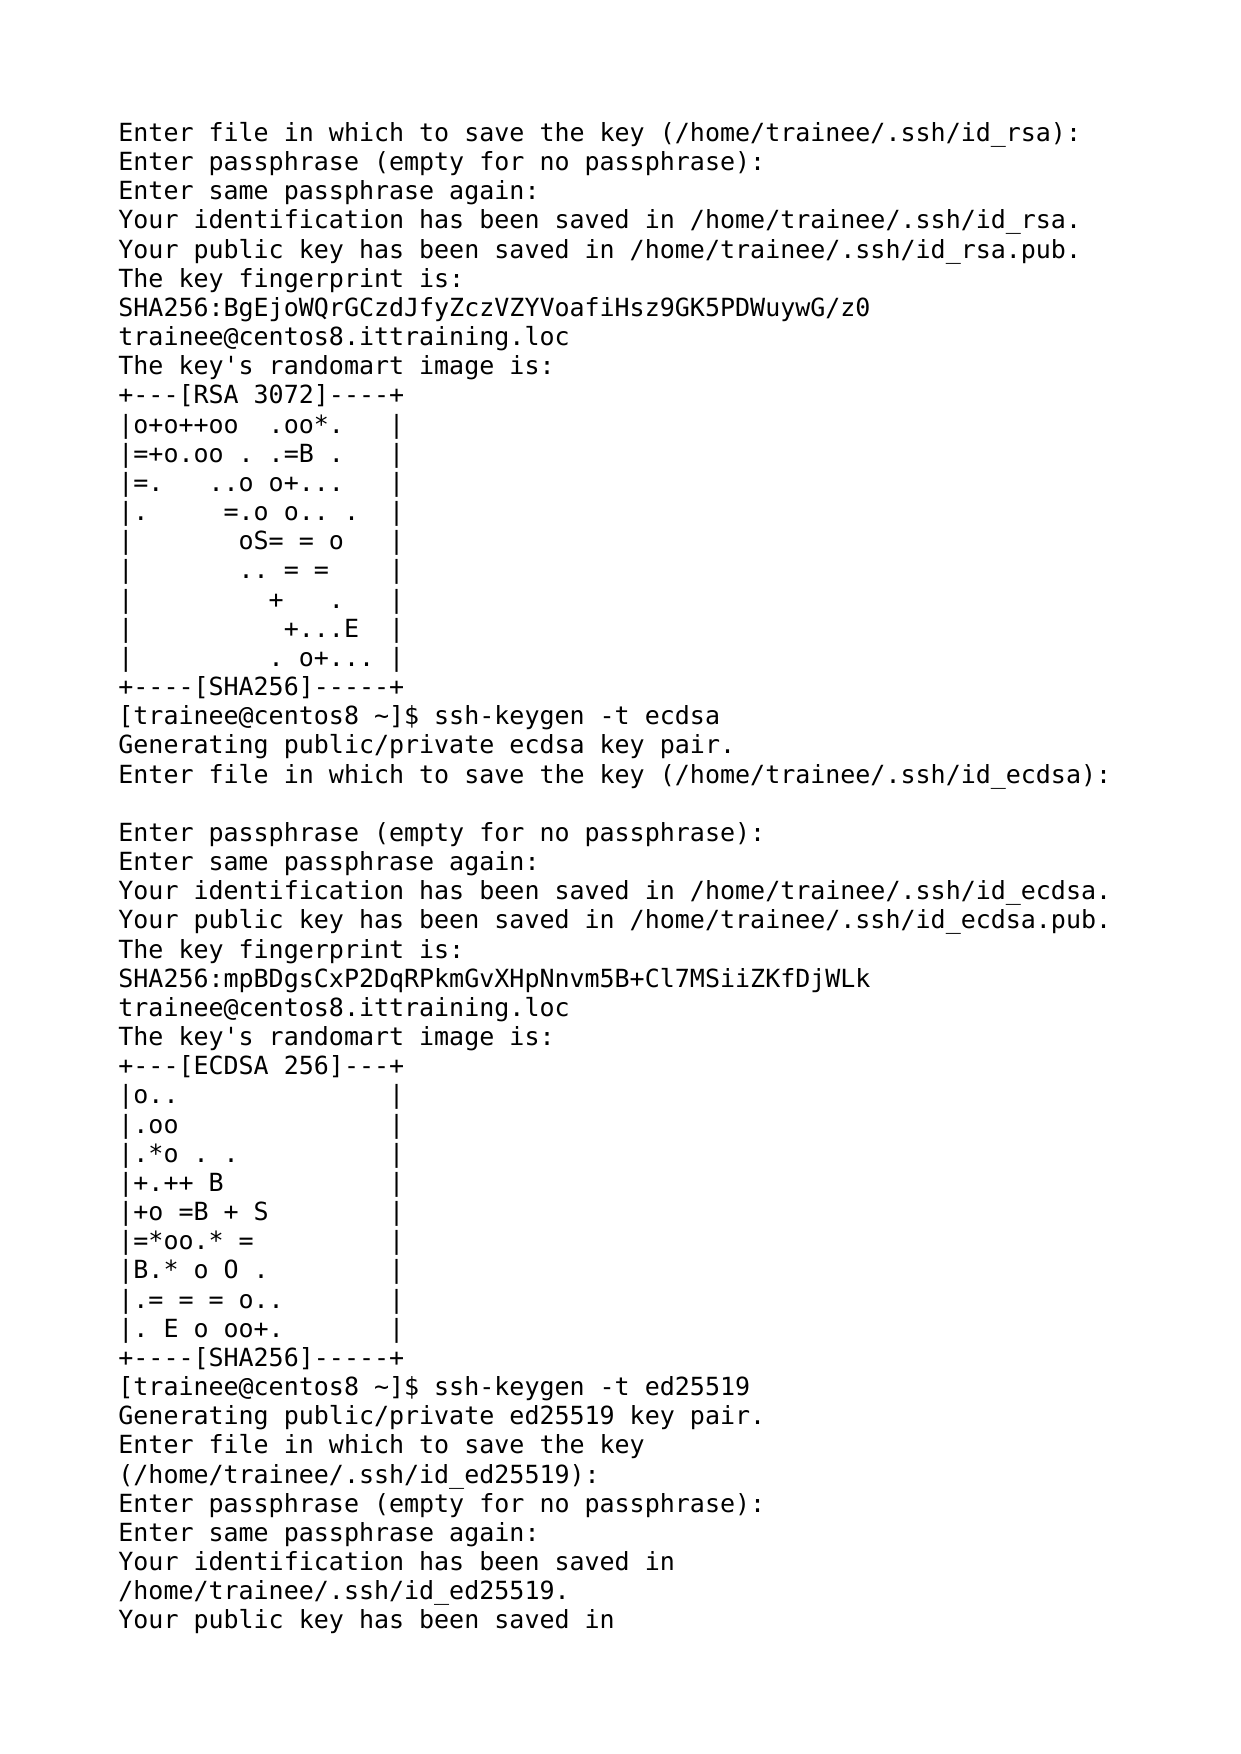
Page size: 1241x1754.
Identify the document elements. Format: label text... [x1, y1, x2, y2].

text Enter file in which to save the key (/home/trainee/.ssh/id_rsa): Enter passphrase (empty for no passphrase): Enter same passphrase again: Your identification has been saved in /home/trainee/.ssh/id_rsa. Your public key has been saved in /home/trainee/.ssh/id_rsa.pub. The key fingerprint is: SHA256:BgEjoWQrGCzdJfyZczVZYVoafiHsz9GK5PDWuywG/z0 trainee@centos8.ittraining.loc The key's randomart image is: +---[RSA 3072]----+ |o+o++oo .oo*. | |=+o.oo . .=B . | |=. ..o o+... | |. =.o o.. . | | oS= = o | | .. = = | | + . | | +...E | | . o+... | +----[SHA256]-----+ [trainee@centos8 ~]$ ssh-keygen -t ecdsa Generating public/private ecdsa key pair. Enter file in which to save the key (/home/trainee/.ssh/id_ecdsa): Enter passphrase (empty for no passphrase): Enter same passphrase again: Your identification has been saved in /home/trainee/.ssh/id_ecdsa. Your public key has been saved in /home/trainee/.ssh/id_ecdsa.pub. The key fingerprint is: SHA256:mpBDgsCxP2DqRPkmGvXHpNnvm5B+Cl7MSiiZKfDjWLk trainee@centos8.ittraining.loc The key's randomart image is: +---[ECDSA 256]---+ |o.. | |.oo | |.*o . . | |+.++ B | |+o =B + S | |=*oo.* = | |B.* o O . | |.= = = o.. | |. E o oo+. | +----[SHA256]-----+ [trainee@centos8 ~]$ ssh-keygen -t ed25519 Generating public/private ed25519 key pair. Enter file in which to save the key (/home/trainee/.ssh/id_ed25519): Enter passphrase (empty for no passphrase): Enter same passphrase again: Your identification has been saved in /home/trainee/.ssh/id_ed25519. Your public key has been saved in [118, 118, 1122, 1635]
